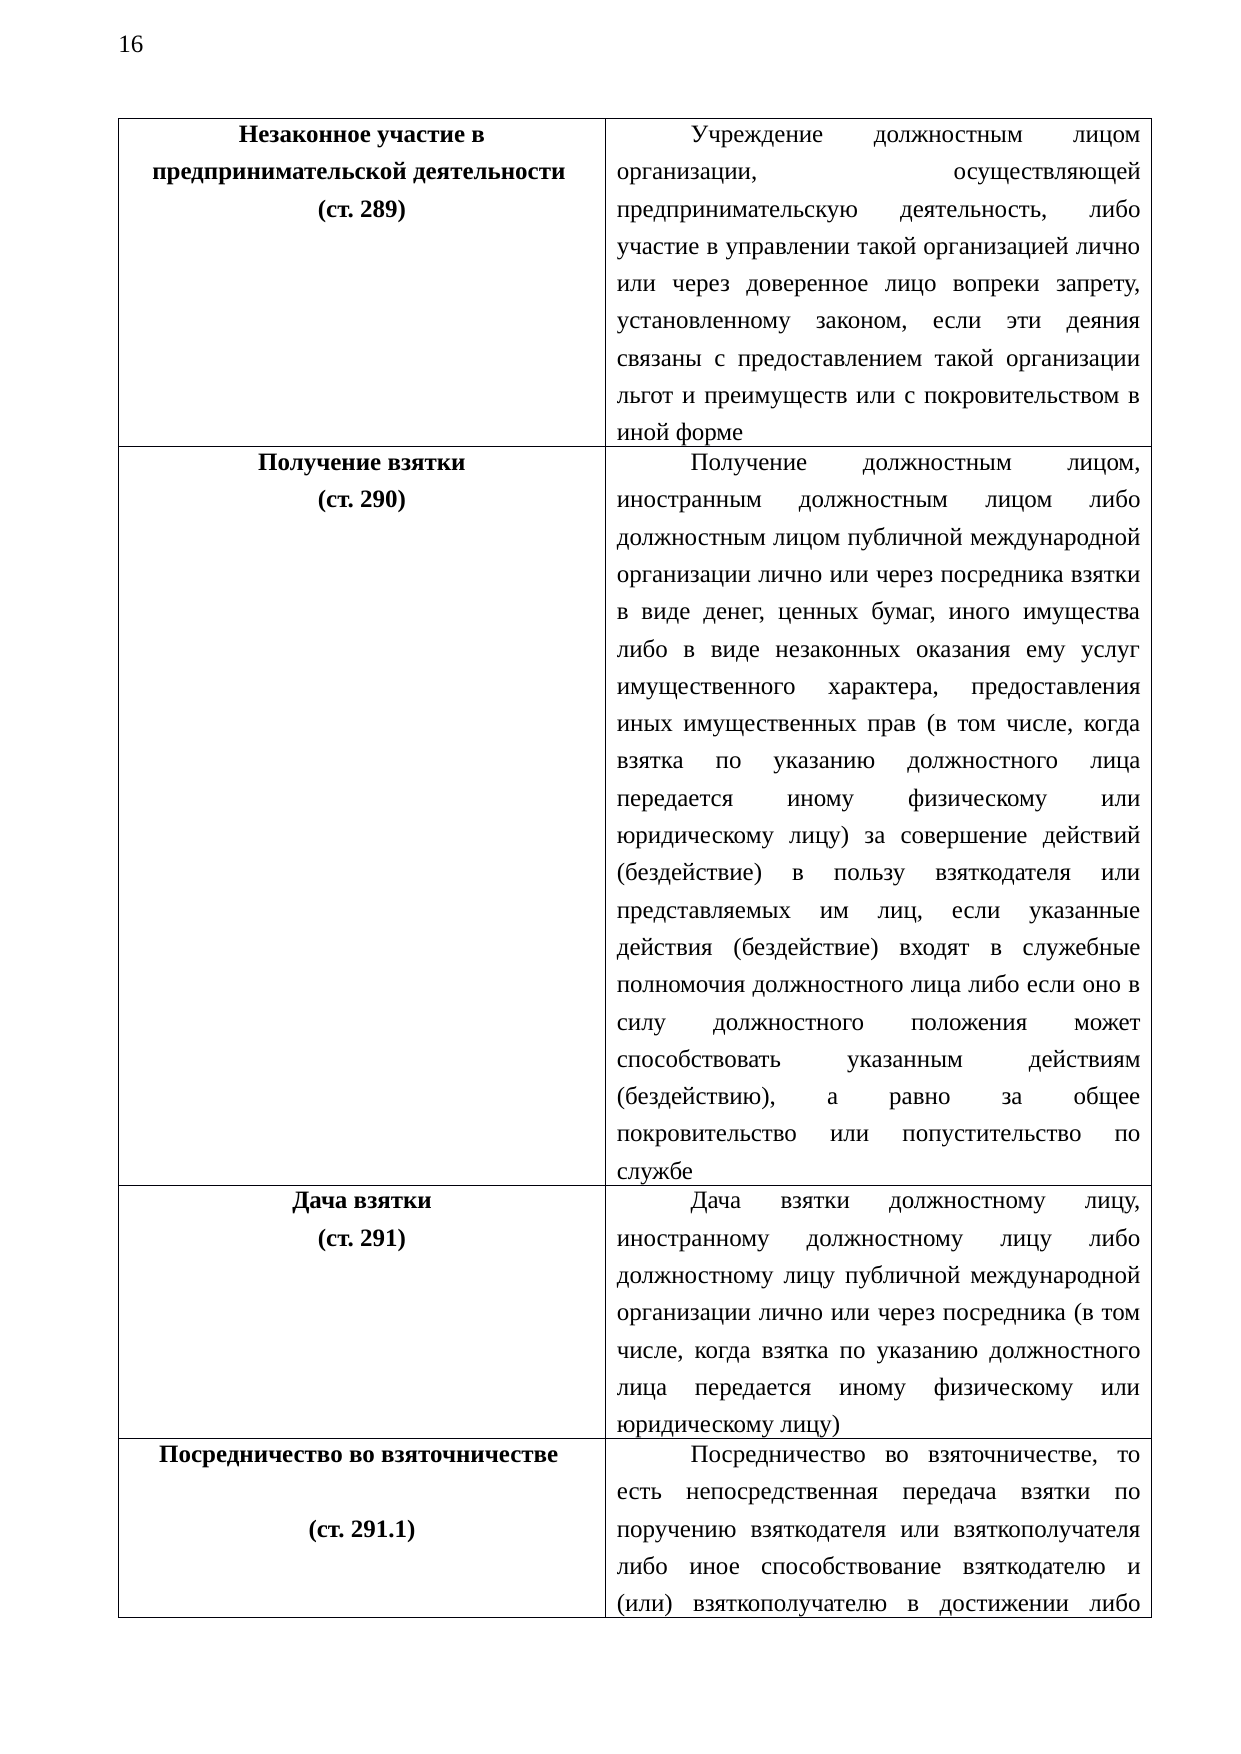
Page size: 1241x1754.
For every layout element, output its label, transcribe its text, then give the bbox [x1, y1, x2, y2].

table_cell Посредничество во взяточничестве, то есть непосредственная передача взятки по поручению взяткодателя или взяткополучателя либо иное способствование взяткодателю и (или) взяткополучателю в достижении либо [606, 1439, 1151, 1617]
table_cell Получение взятки (ст. 290) [119, 447, 605, 1184]
table_cell Посредничество во взяточничестве (ст. 291.1) [119, 1439, 605, 1617]
table_cell Дача взятки должностному лицу, иностранному должностному лицу либо должностному лицу публичной международной организации лично или через посредника (в том числе, когда взятка по указанию должностного лица передается иному физическому или юридическому лицу) [606, 1186, 1151, 1438]
table_cell Незаконное участие в предпринимательской деятельности (ст. 289) [119, 119, 605, 446]
table_cell Получение должностным лицом, иностранным должностным лицом либо должностным лицом публичной международной организации лично или через посредника взятки в виде денег, ценных бумаг, иного имущества либо в виде незаконных оказания ему услуг имущественного характера, предоставления иных имущественных прав (в том числе, когда взятка по указанию должностного лица передается иному физическому или юридическому лицу) за совершение действий (бездействие) в пользу взяткодателя или представляемых им лиц, если указанные действия (бездействие) входят в служебные полномочия должностного лица либо если оно в силу должностного положения может способствовать указанным действиям (бездействию), а равно за общее покровительство или попустительство по службе [606, 447, 1151, 1184]
table_cell Учреждение должностным лицом организации, осуществляющей предпринимательскую деятельность, либо участие в управлении такой организацией лично или через доверенное лицо вопреки запрету, установленному законом, если эти деяния связаны с предоставлением такой организации льгот и преимуществ или с покровительством в иной форме [606, 119, 1151, 446]
table_cell Дача взятки (ст. 291) [119, 1186, 605, 1438]
